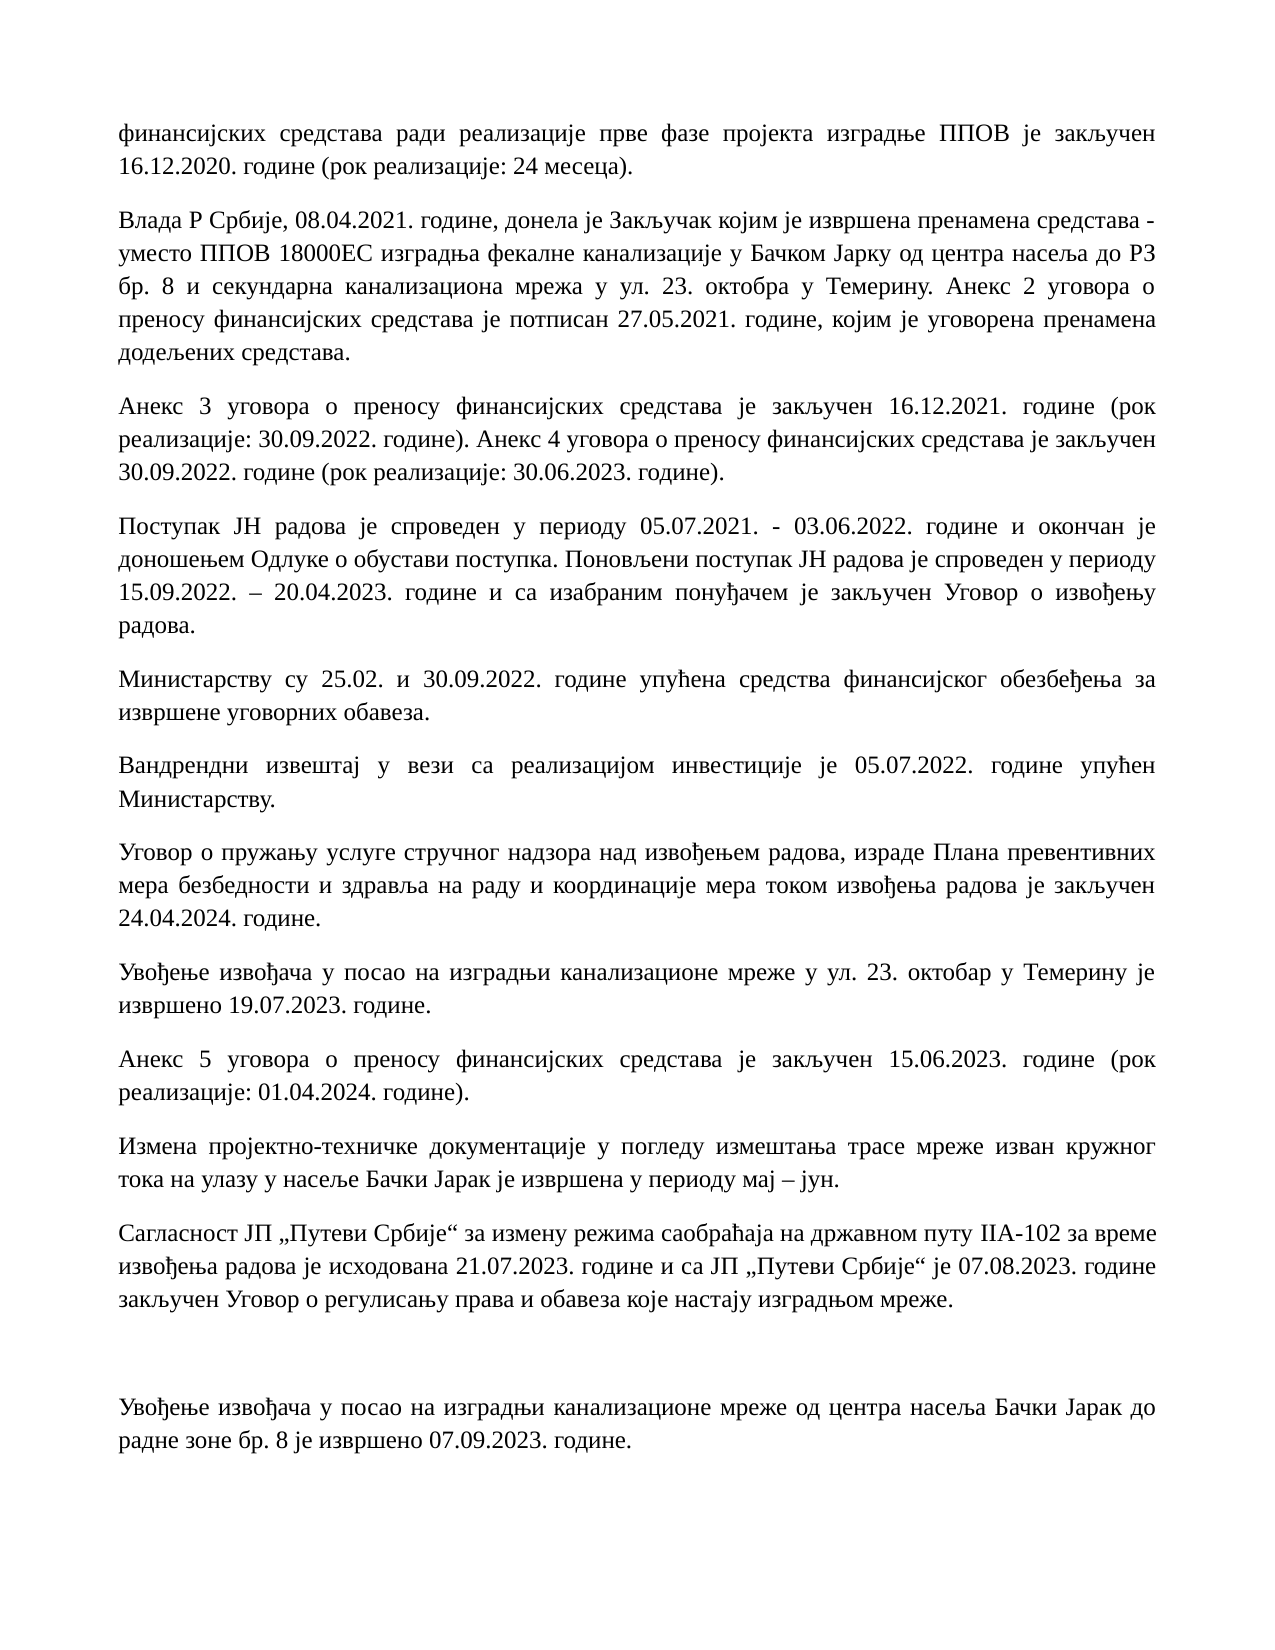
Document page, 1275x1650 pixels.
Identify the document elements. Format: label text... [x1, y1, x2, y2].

text Увођење извођача у посао на изградњи канализационе мреже од центра насеља Бачки Јарак до радне зоне бр. 8 је извршено 07.09.2023. године. [118, 1392, 1157, 1453]
text Сагласност ЈП „Путеви Србије“ за измену режима саобраћаја на државном путу IIA-102 за време извођења радова је исходована 21.07.2023. године и са ЈП „Путеви Србије“ је 07.08.2023. године закључен Уговор о регулисању права и обавеза које настају изградњом мреже. [118, 1218, 1157, 1313]
text Министарству су 25.02. и 30.09.2022. године упућена средства финансијског обезбеђења за извршене уговорних обавеза. [118, 664, 1157, 726]
text Анекс 3 уговора о преносу финансијских средстава је закључен 16.12.2021. године (рок реализације: 30.09.2022. године). Анекс 4 уговора о преносу финансијских средстава је закључен 30.09.2022. године (рок реализације: 30.06.2023. године). [118, 391, 1157, 486]
text Измена пројектно-техничке документације у погледу измештања трасе мреже изван кружног тока на улазу у насеље Бачки Јарак је извршена у периоду мај – јун. [118, 1131, 1157, 1193]
text Увођење извођача у посао на изградњи канализационе мреже у ул. 23. октобар у Темерину је извршено 19.07.2023. године. [118, 957, 1157, 1019]
text финансијских средстава ради реализације прве фазе пројекта изградње ППОВ је закључен 16.12.2020. године (рок реализације: 24 месеца). [118, 118, 1157, 180]
text Уговор о пружању услуге стручног надзора над извођењем радова, израде Плана превентивних мера безбедности и здравља на раду и координације мера током извођења радова је закључен 24.04.2024. године. [118, 837, 1157, 932]
text Анекс 5 уговора о преносу финансијских средстава је закључен 15.06.2023. године (рок реализације: 01.04.2024. године). [118, 1044, 1157, 1106]
text Поступак ЈН радова је спроведен у периоду 05.07.2021. - 03.06.2022. године и окончан је доношењем Одлуке о обустави поступка. Поновљени поступак ЈН радова је спроведен у периоду 15.09.2022. – 20.04.2023. године и са изабраним понуђачем је закључен Уговор о извођењу радова. [118, 511, 1157, 639]
text Вандрендни извештај у вези са реализацијом инвестиције је 05.07.2022. године упућен Министарству. [118, 751, 1157, 812]
text Влада Р Србије, 08.04.2021. године, донела је Закључак којим је извршена пренамена средстава - уместо ППОВ 18000ЕС изградња фекалне канализације у Бачком Јарку од центра насеља до РЗ бр. 8 и секундарна канализациона мрежа у ул. 23. октобра у Темерину. Анекс 2 уговора о преносу финансијских средстава је потписан 27.05.2021. године, којим је уговорена пренамена додељених средстава. [118, 205, 1157, 366]
